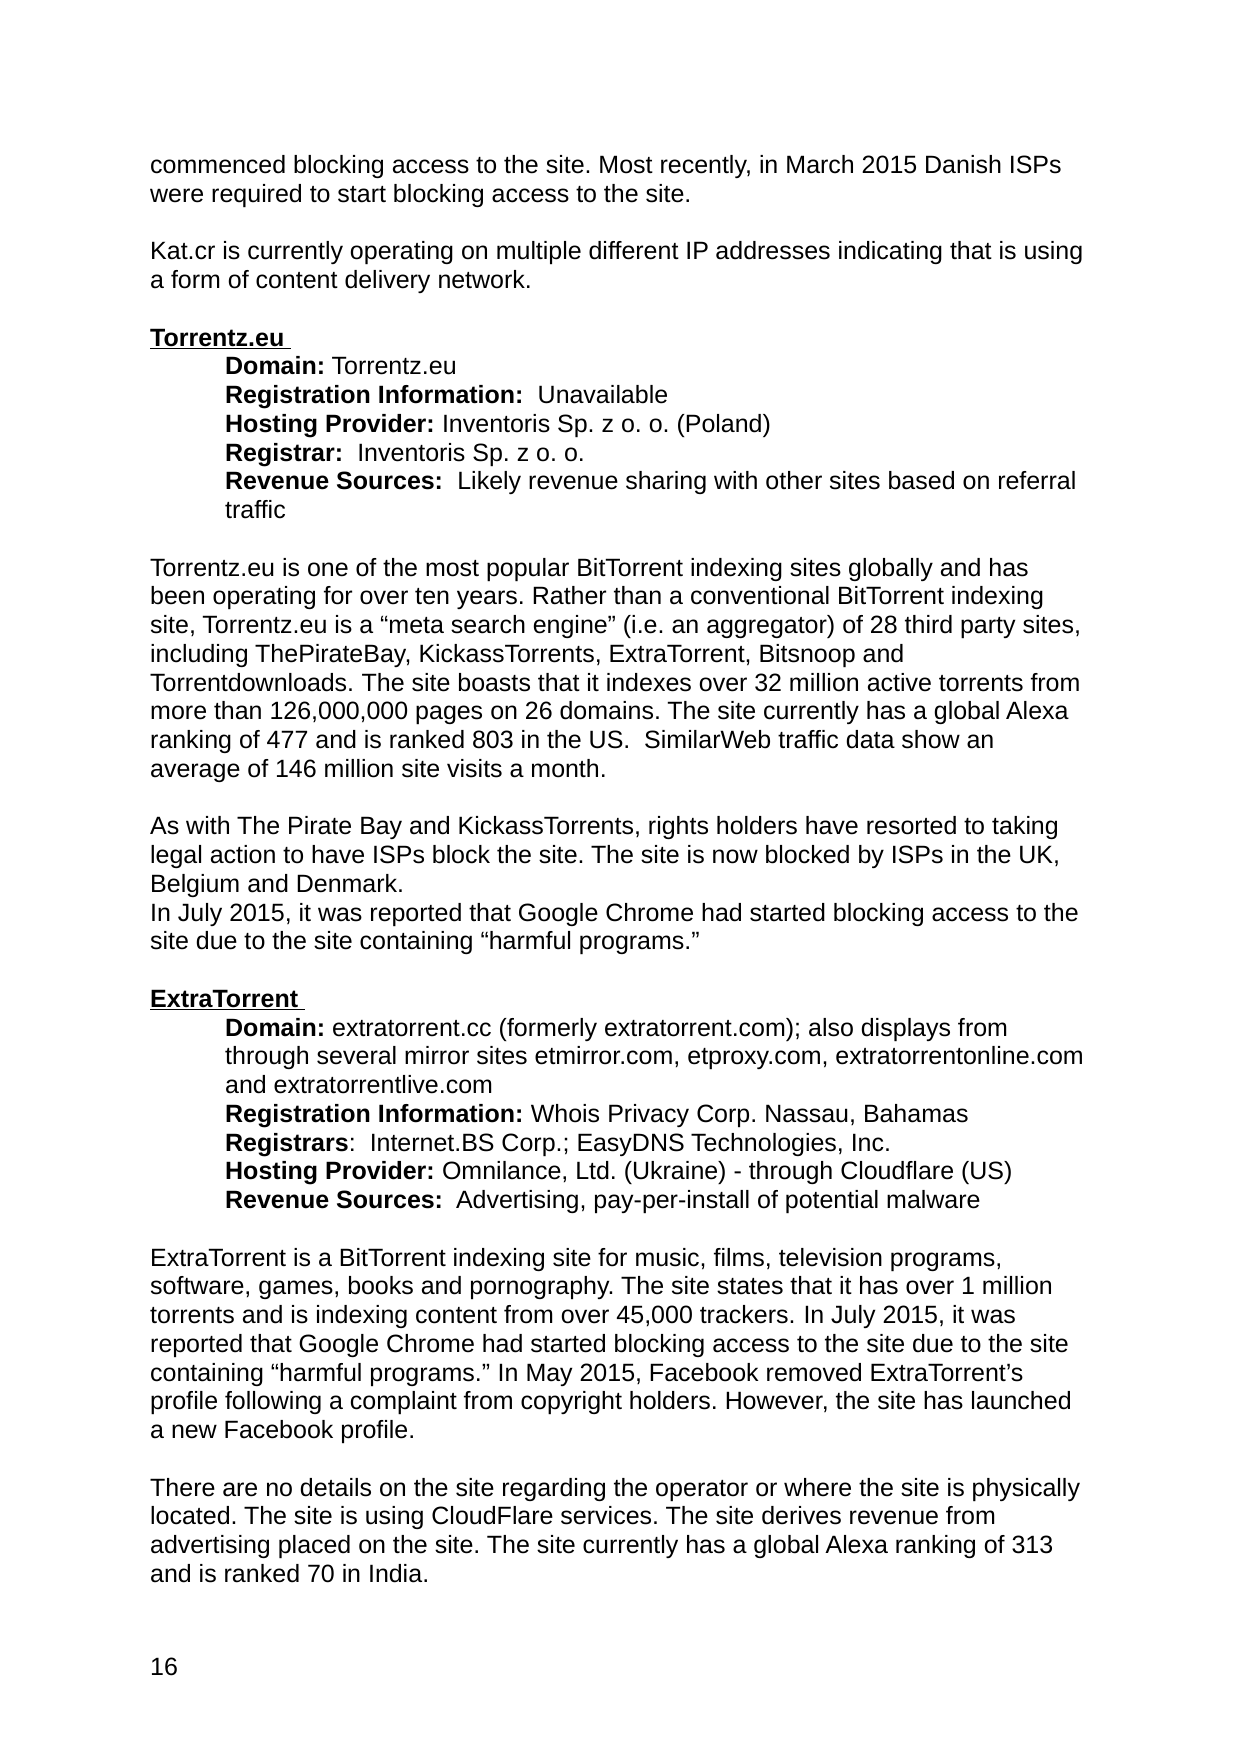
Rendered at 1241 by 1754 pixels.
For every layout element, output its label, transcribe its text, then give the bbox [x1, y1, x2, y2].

text Domain: Torrentz.eu [225, 351, 1090, 380]
text Torrentz.eu is one of the most popular BitTorrent indexing sites globally and has been operating for over ten years. Rather than a conventional BitTorrent indexing site, Torrentz.eu is a “meta search engine” (i.e. an aggregator) of 28 third party sites, including ThePirateBay, KickassTorrents, ExtraTorrent, Bitsnoop and Torrentdownloads. The site boasts that it indexes over 32 million active torrents from more than 126,000,000 pages on 26 domains. The site currently has a global Alexa ranking of 477 and is ranked 803 in the US. SimilarWeb traffic data show an average of 146 million site visits a month. [150, 552, 1090, 782]
text Kat.cr is currently operating on multiple different IP addresses indicating that is using a form of content delivery network. [150, 236, 1090, 294]
text As with The Pirate Bay and KickassTorrents, rights holders have resorted to taking legal action to have ISPs block the site. The site is now blocked by ISPs in the UK, Belgium and Denmark. [150, 811, 1090, 897]
text In July 2015, it was reported that Google Chrome had started blocking access to the site due to the site containing “harmful programs.” [150, 897, 1090, 955]
text Registrar: Inventoris Sp. z o. o. [225, 437, 1090, 466]
text Hosting Provider: Omnilance, Ltd. (Ukraine) - through Cloudflare (US) [225, 1156, 1090, 1185]
text Domain: extratorrent.cc (formerly extratorrent.com); also displays from through several mirror sites etmirror.com, etproxy.com, extratorrentonline.com and extratorrentlive.com [225, 1012, 1090, 1099]
text Registration Information: Unavailable [225, 380, 1090, 409]
text commenced blocking access to the site. Most recently, in March 2015 Danish ISPs were required to start blocking access to the site. [150, 150, 1090, 207]
text ExtraTorrent is a BitTorrent indexing site for music, films, television programs, software, games, books and pornography. The site states that it has over 1 million torrents and is indexing content from over 45,000 trackers. In July 2015, it was reported that Google Chrome had started blocking access to the site due to the site containing “harmful programs.” In May 2015, Facebook removed ExtraTorrent’s profile following a complaint from copyright holders. However, the site has launched a new Facebook profile. [150, 1242, 1090, 1444]
text Revenue Sources: Advertising, pay-per-install of potential malware [225, 1185, 1090, 1214]
text There are no details on the site regarding the operator or where the site is physically located. The site is using CloudFlare services. The site derives revenue from advertising placed on the site. The site currently has a global Alexa ranking of 313 and is ranked 70 in India. [150, 1472, 1090, 1587]
text Registrars: Internet.BS Corp.; EasyDNS Technologies, Inc. [225, 1127, 1090, 1156]
text Torrentz.eu [150, 322, 1090, 351]
text Revenue Sources: Likely revenue sharing with other sites based on referral traffic [225, 466, 1090, 524]
text Registration Information: Whois Privacy Corp. Nassau, Bahamas [225, 1099, 1090, 1127]
text Hosting Provider: Inventoris Sp. z o. o. (Poland) [225, 409, 1090, 437]
text ExtraTorrent [150, 984, 1090, 1012]
